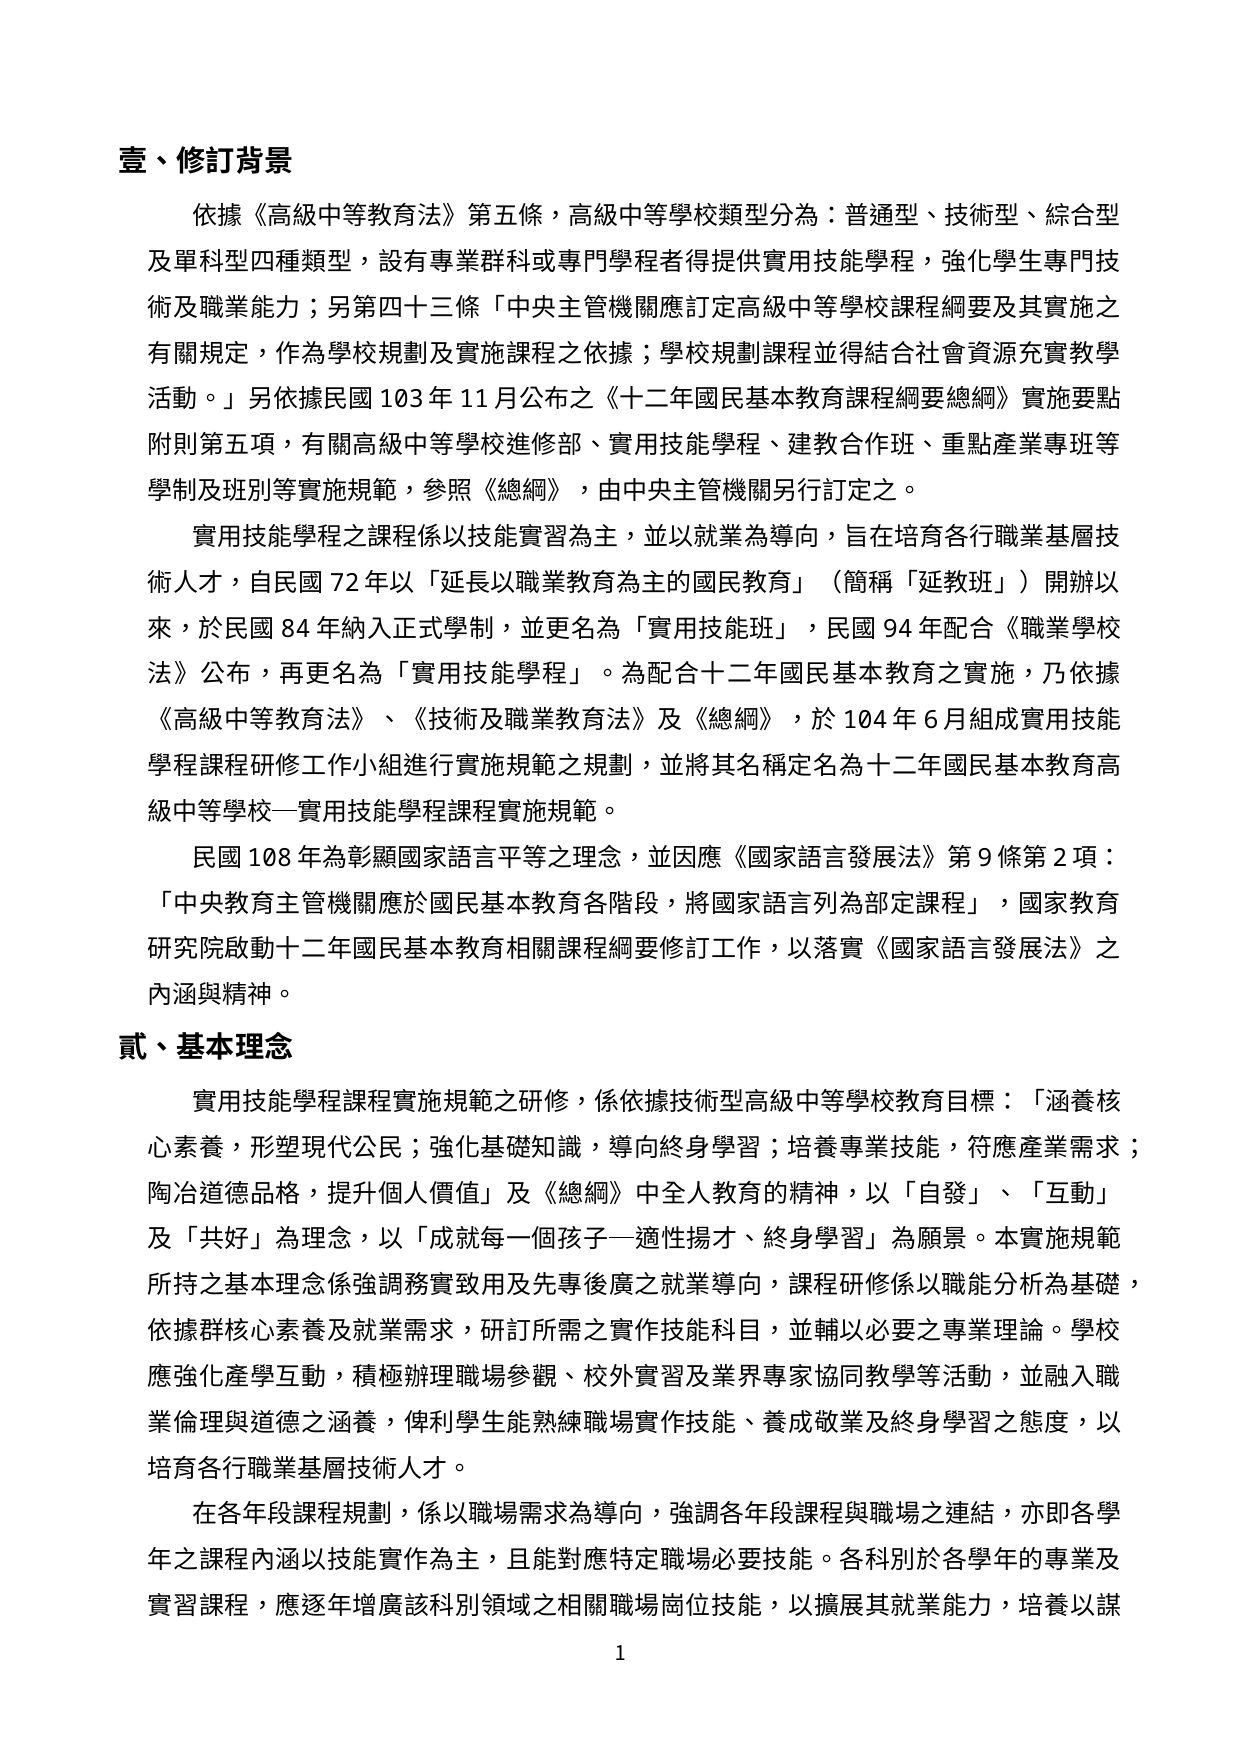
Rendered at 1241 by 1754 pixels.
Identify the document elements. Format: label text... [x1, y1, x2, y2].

text 實用技能學程之課程係以技能實習為主，並以就業為導向，旨在培育各行職業基層技術人才，自民國72年以「延長以職業教育為主的國民教育」（簡稱「延教班」）開辦以來，於民國84年納入正式學制，並更名為「實用技能班」，民國94年配合《職業學校法》公布，再更名為「實用技能學程」。為配合十二年國民基本教育之實施，乃依據《高級中等教育法》、《技術及職業教育法》及《總綱》，於104年6月組成實用技能學程課程研修工作小組進行實施規範之規劃，並將其名稱定名為十二年國民基本教育高級中等學校─實用技能學程課程實施規範。 [148, 509, 1122, 829]
text 在各年段課程規劃，係以職場需求為導向，強調各年段課程與職場之連結，亦即各學年之課程內涵以技能實作為主，且能對應特定職場必要技能。各科別於各學年的專業及實習課程，應逐年增廣該科別領域之相關職場崗位技能，以擴展其就業能力，培養以謀 [148, 1486, 1122, 1624]
text 民國108年為彰顯國家語言平等之理念，並因應《國家語言發展法》第9條第2項：「中央教育主管機關應於國民基本教育各階段，將國家語言列為部定課程」，國家教育研究院啟動十二年國民基本教育相關課程綱要修訂工作，以落實《國家語言發展法》之內涵與精神。 [148, 829, 1122, 1013]
text 壹、修訂背景 [118, 134, 1122, 180]
text 實用技能學程課程實施規範之研修，係依據技術型高級中等學校教育目標：「涵養核心素養，形塑現代公民；強化基礎知識，導向終身學習；培養專業技能，符應產業需求；陶冶道德品格，提升個人價值」及《總綱》中全人教育的精神，以「自發」、「互動」及「共好」為理念，以「成就每一個孩子─適性揚才、終身學習」為願景。本實施規範所持之基本理念係強調務實致用及先專後廣之就業導向，課程研修係以職能分析為基礎，依據群核心素養及就業需求，研訂所需之實作技能科目，並輔以必要之專業理論。學校應強化產學互動，積極辦理職場參觀、校外實習及業界專家協同教學等活動，並融入職業倫理與道德之涵養，俾利學生能熟練職場實作技能、養成敬業及終身學習之態度，以培育各行職業基層技術人才。 [148, 1074, 1122, 1486]
text 依據《高級中等教育法》第五條，高級中等學校類型分為：普通型、技術型、綜合型及單科型四種類型，設有專業群科或專門學程者得提供實用技能學程，強化學生專門技術及職業能力；另第四十三條「中央主管機關應訂定高級中等學校課程綱要及其實施之有關規定，作為學校規劃及實施課程之依據；學校規劃課程並得結合社會資源充實教學活動。」另依據民國103年11月公布之《十二年國民基本教育課程綱要總綱》實施要點附則第五項，有關高級中等學校進修部、實用技能學程、建教合作班、重點產業專班等學制及班別等實施規範，參照《總綱》，由中央主管機關另行訂定之。 [148, 188, 1122, 509]
text 貳、基本理念 [118, 1020, 1122, 1066]
